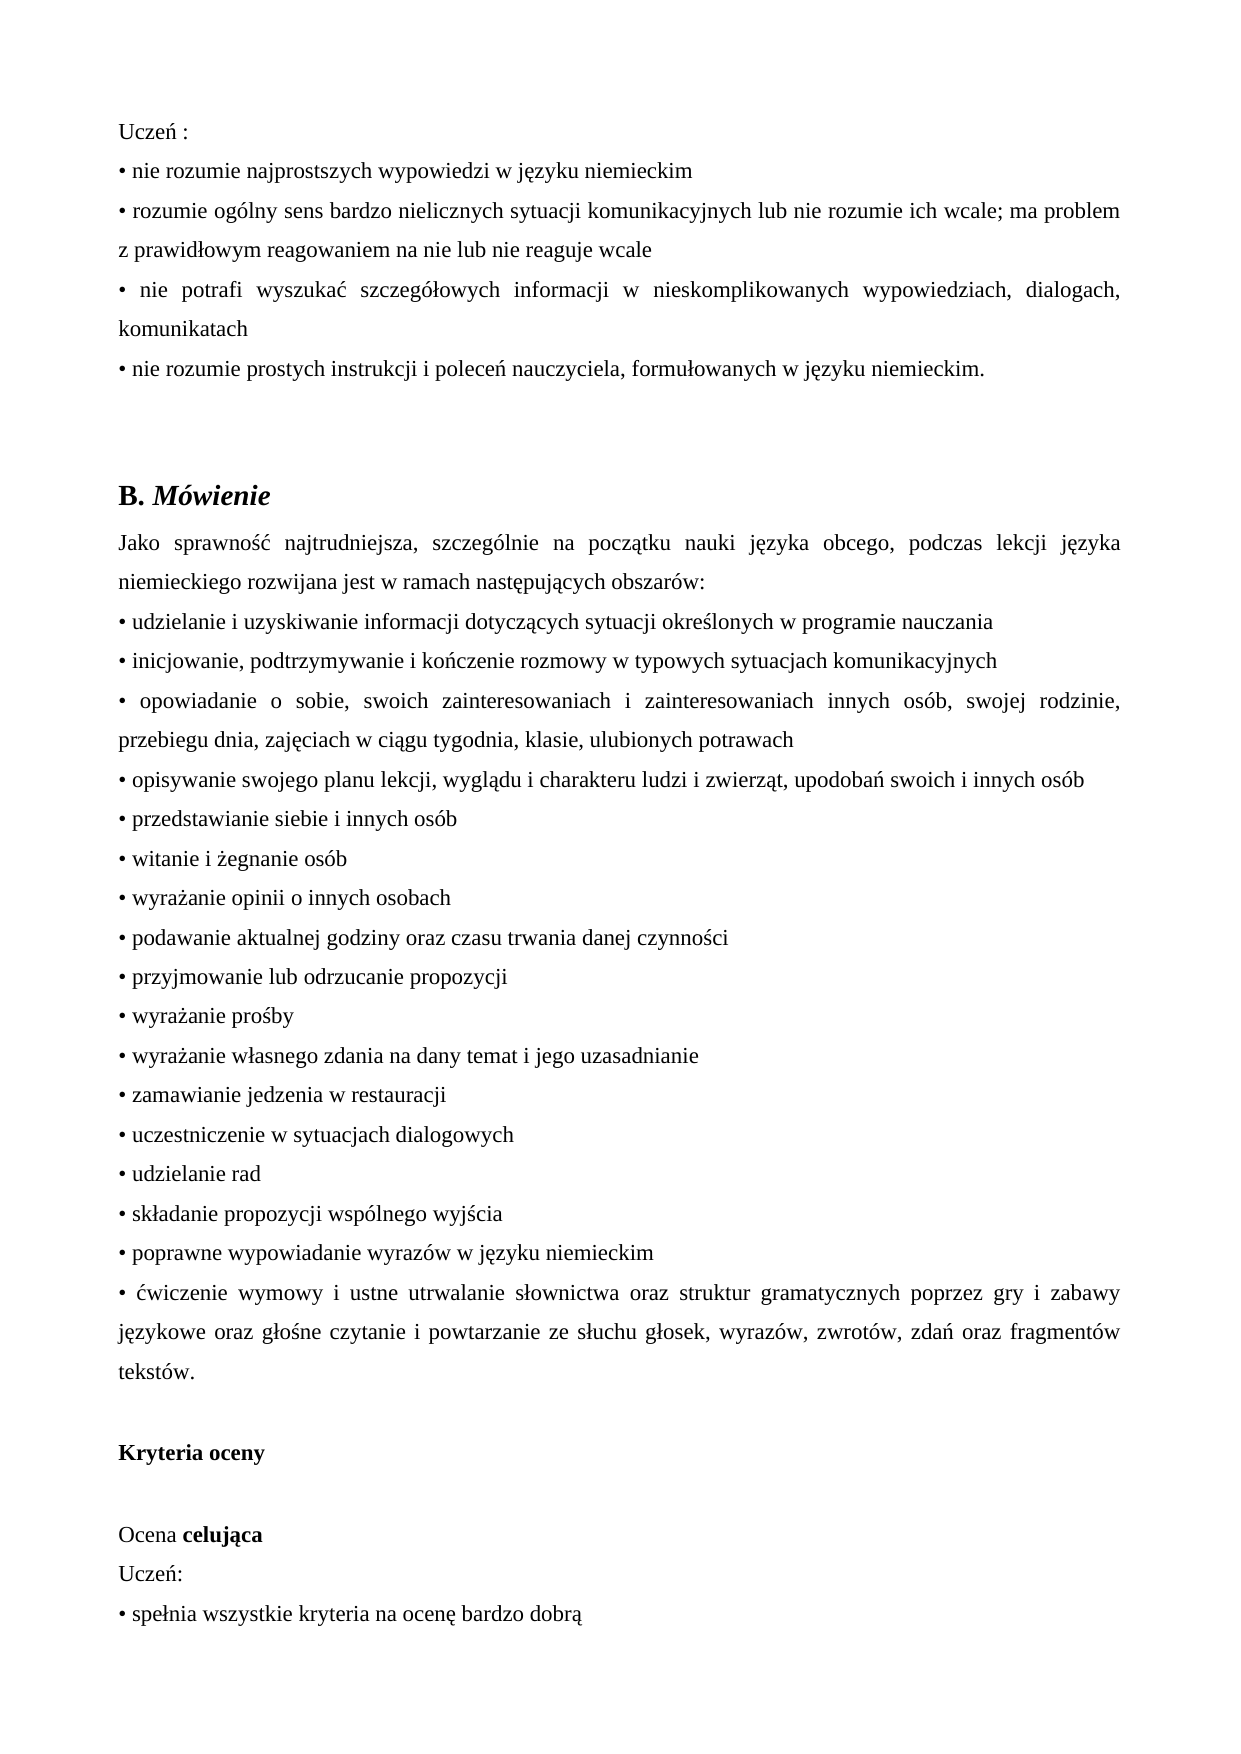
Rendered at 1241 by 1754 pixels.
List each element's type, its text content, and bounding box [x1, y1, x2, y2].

text B. Mówienie [118, 478, 1122, 512]
text • przyjmowanie lub odrzucanie propozycji [118, 963, 1122, 989]
text • udzielanie rad [118, 1160, 1122, 1187]
text • nie rozumie najprostszych wypowiedzi w języku niemieckim [118, 158, 1122, 184]
text Uczeń: [118, 1560, 1122, 1587]
text Uczeń : [118, 118, 1122, 144]
text • opowiadanie o sobie, swoich zainteresowaniach i zainteresowaniach innych osób, swojej rodzinie, przebiegu dnia, zajęciach w ciągu tygodnia, klasie, ulubionych potrawach [118, 687, 1122, 752]
text • zamawianie jedzenia w restauracji [118, 1081, 1122, 1108]
text • nie rozumie prostych instrukcji i poleceń nauczyciela, formułowanych w języku niemieckim. [118, 355, 1122, 381]
text • wyrażanie prośby [118, 1002, 1122, 1029]
text Ocena celująca [118, 1521, 1122, 1547]
text • nie potrafi wyszukać szczegółowych informacji w nieskomplikowanych wypowiedziach, dialogach, komunikatach [118, 276, 1122, 342]
text • opisywanie swojego planu lekcji, wyglądu i charakteru ludzi i zwierząt, upodobań swoich i innych osób [118, 766, 1122, 792]
text • spełnia wszystkie kryteria na ocenę bardzo dobrą [118, 1600, 1122, 1626]
text • wyrażanie opinii o innych osobach [118, 884, 1122, 910]
text • przedstawianie siebie i innych osób [118, 805, 1122, 831]
text • uczestniczenie w sytuacjach dialogowych [118, 1121, 1122, 1147]
text Jako sprawność najtrudniejsza, szczególnie na początku nauki języka obcego, podczas lekcji języka niemieckiego rozwijana jest w ramach następujących obszarów: [118, 529, 1122, 594]
text • ćwiczenie wymowy i ustne utrwalanie słownictwa oraz struktur gramatycznych poprzez gry i zabawy językowe oraz głośne czytanie i powtarzanie ze słuchu głosek, wyrazów, zwrotów, zdań oraz fragmentów tekstów. [118, 1279, 1122, 1384]
text • poprawne wypowiadanie wyrazów w języku niemieckim [118, 1239, 1122, 1266]
text • rozumie ogólny sens bardzo nielicznych sytuacji komunikacyjnych lub nie rozumie ich wcale; ma problem z prawidłowym reagowaniem na nie lub nie reaguje wcale [118, 197, 1122, 263]
text • wyrażanie własnego zdania na dany temat i jego uzasadnianie [118, 1042, 1122, 1068]
text • podawanie aktualnej godziny oraz czasu trwania danej czynności [118, 923, 1122, 950]
text • składanie propozycji wspólnego wyjścia [118, 1200, 1122, 1226]
text • udzielanie i uzyskiwanie informacji dotyczących sytuacji określonych w programie nauczania [118, 608, 1122, 634]
text • inicjowanie, podtrzymywanie i kończenie rozmowy w typowych sytuacjach komunikacyjnych [118, 647, 1122, 673]
text • witanie i żegnanie osób [118, 844, 1122, 871]
text Kryteria oceny [118, 1439, 1122, 1466]
